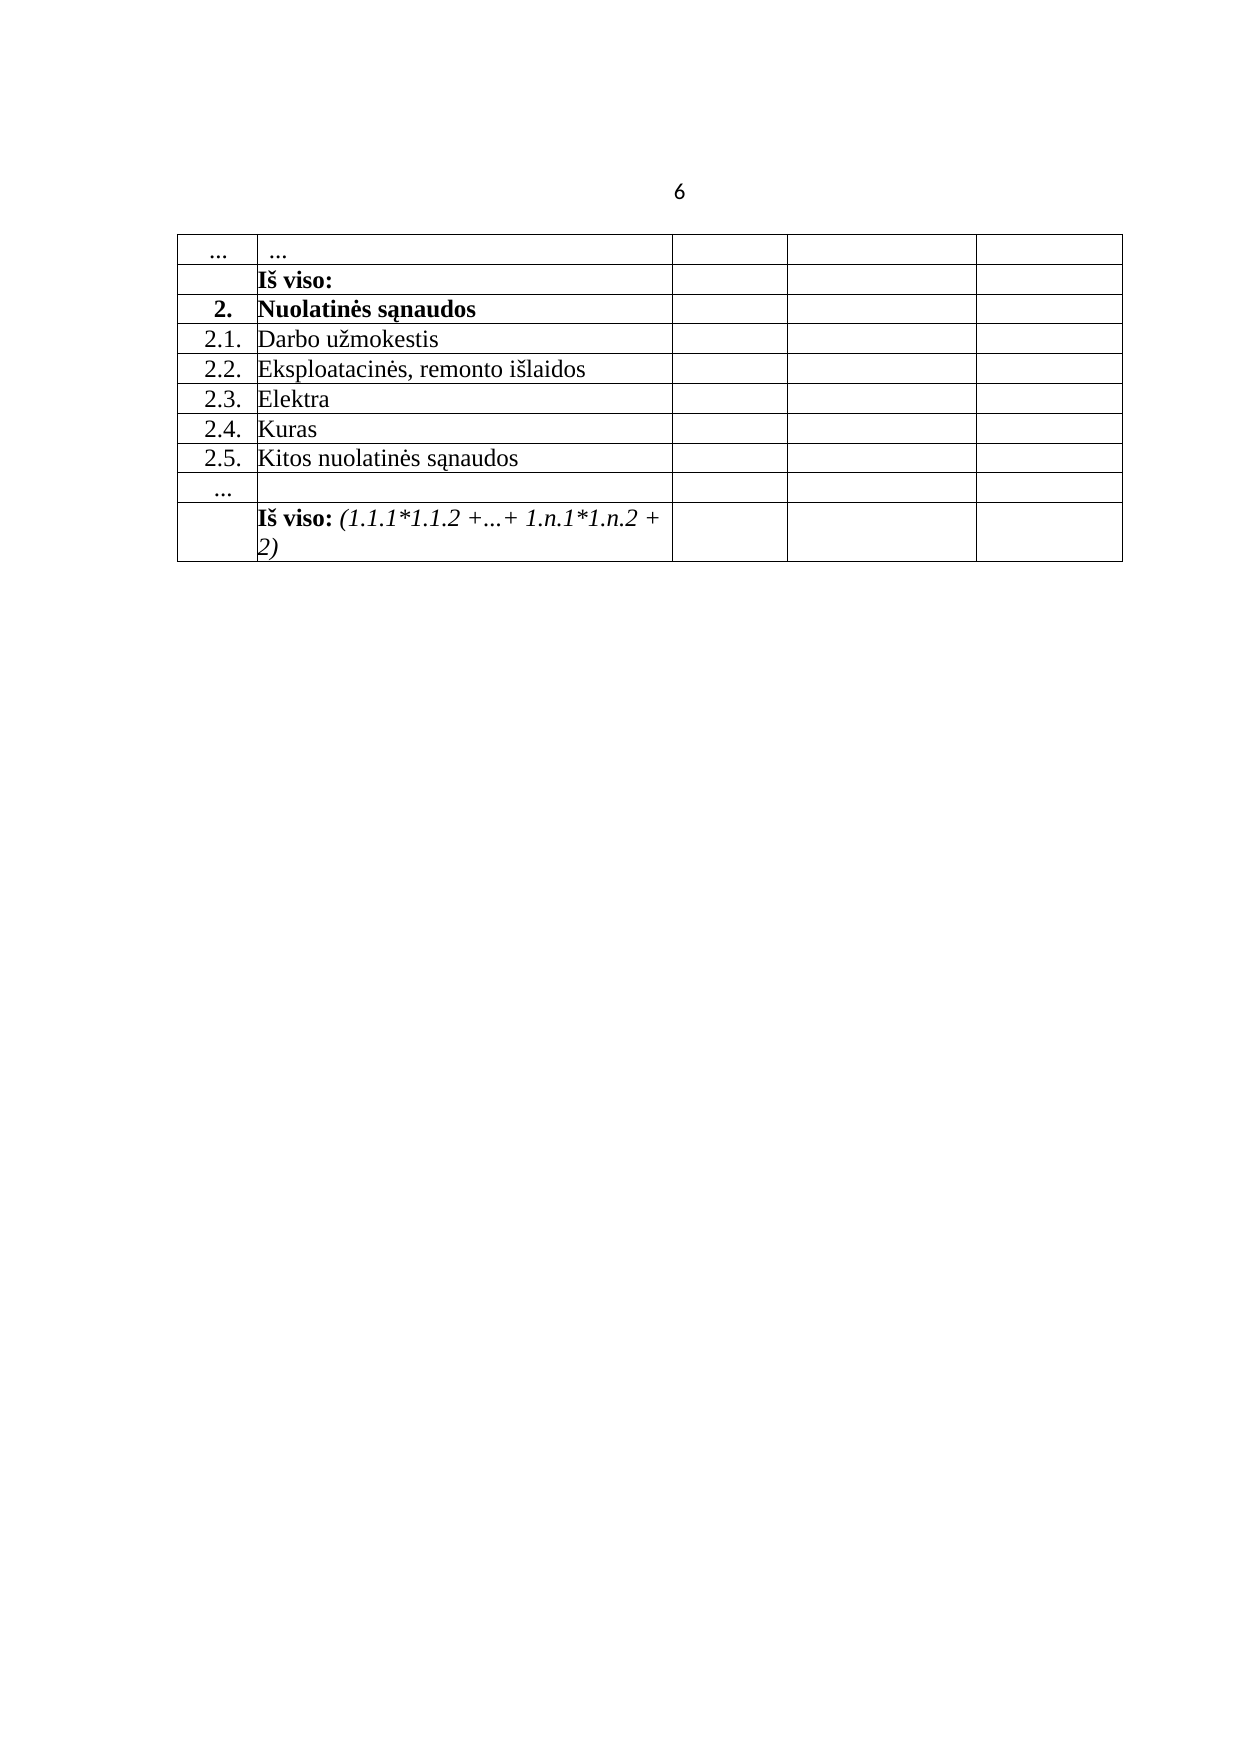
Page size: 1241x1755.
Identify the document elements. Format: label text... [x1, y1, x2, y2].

table_cell [673, 503, 787, 561]
table_cell Iš viso: [258, 265, 672, 293]
table_cell Elektra [258, 384, 672, 413]
table_cell Kuras [258, 414, 672, 442]
table_cell 2.4. [178, 414, 257, 442]
table_cell Nuolatinės sąnaudos [258, 295, 672, 323]
table_cell ... [178, 473, 257, 502]
table_cell [178, 265, 257, 293]
table_cell [673, 473, 787, 502]
table_cell 2.1. [178, 324, 257, 353]
table_cell [788, 324, 976, 353]
table_cell [788, 235, 976, 264]
table_cell [178, 503, 257, 561]
table_cell Iš viso: (1.1.1*1.1.2 +...+ 1.n.1*1.n.2 + 2) [258, 503, 672, 561]
table_cell [977, 324, 1122, 353]
table_cell [788, 295, 976, 323]
table_cell 2.3. [178, 384, 257, 413]
table_cell [673, 354, 787, 383]
table_cell [258, 473, 672, 502]
table_cell [788, 473, 976, 502]
table_cell [673, 265, 787, 293]
table_cell [977, 384, 1122, 413]
table_cell [977, 354, 1122, 383]
table_cell [977, 295, 1122, 323]
table_cell Kitos nuolatinės sąnaudos [258, 444, 672, 472]
table_cell [673, 414, 787, 442]
table_cell Eksploatacinės, remonto išlaidos [258, 354, 672, 383]
table_cell Darbo užmokestis [258, 324, 672, 353]
table_cell [788, 444, 976, 472]
table_cell [977, 473, 1122, 502]
table_cell ... [258, 235, 672, 264]
table_cell [673, 444, 787, 472]
table_cell [788, 503, 976, 561]
table_cell [977, 414, 1122, 442]
table_cell 2.5. [178, 444, 257, 472]
table_cell [673, 324, 787, 353]
table_cell [977, 235, 1122, 264]
table_cell [788, 354, 976, 383]
table_cell [977, 265, 1122, 293]
table_cell [788, 414, 976, 442]
table_cell [673, 295, 787, 323]
table_cell [977, 444, 1122, 472]
table_cell [673, 235, 787, 264]
table_cell [673, 384, 787, 413]
table_cell 2.2. [178, 354, 257, 383]
table_cell [788, 384, 976, 413]
table_cell [788, 265, 976, 293]
table_cell [977, 503, 1122, 561]
table_cell ... [178, 235, 257, 264]
table_cell 2. [178, 295, 257, 323]
